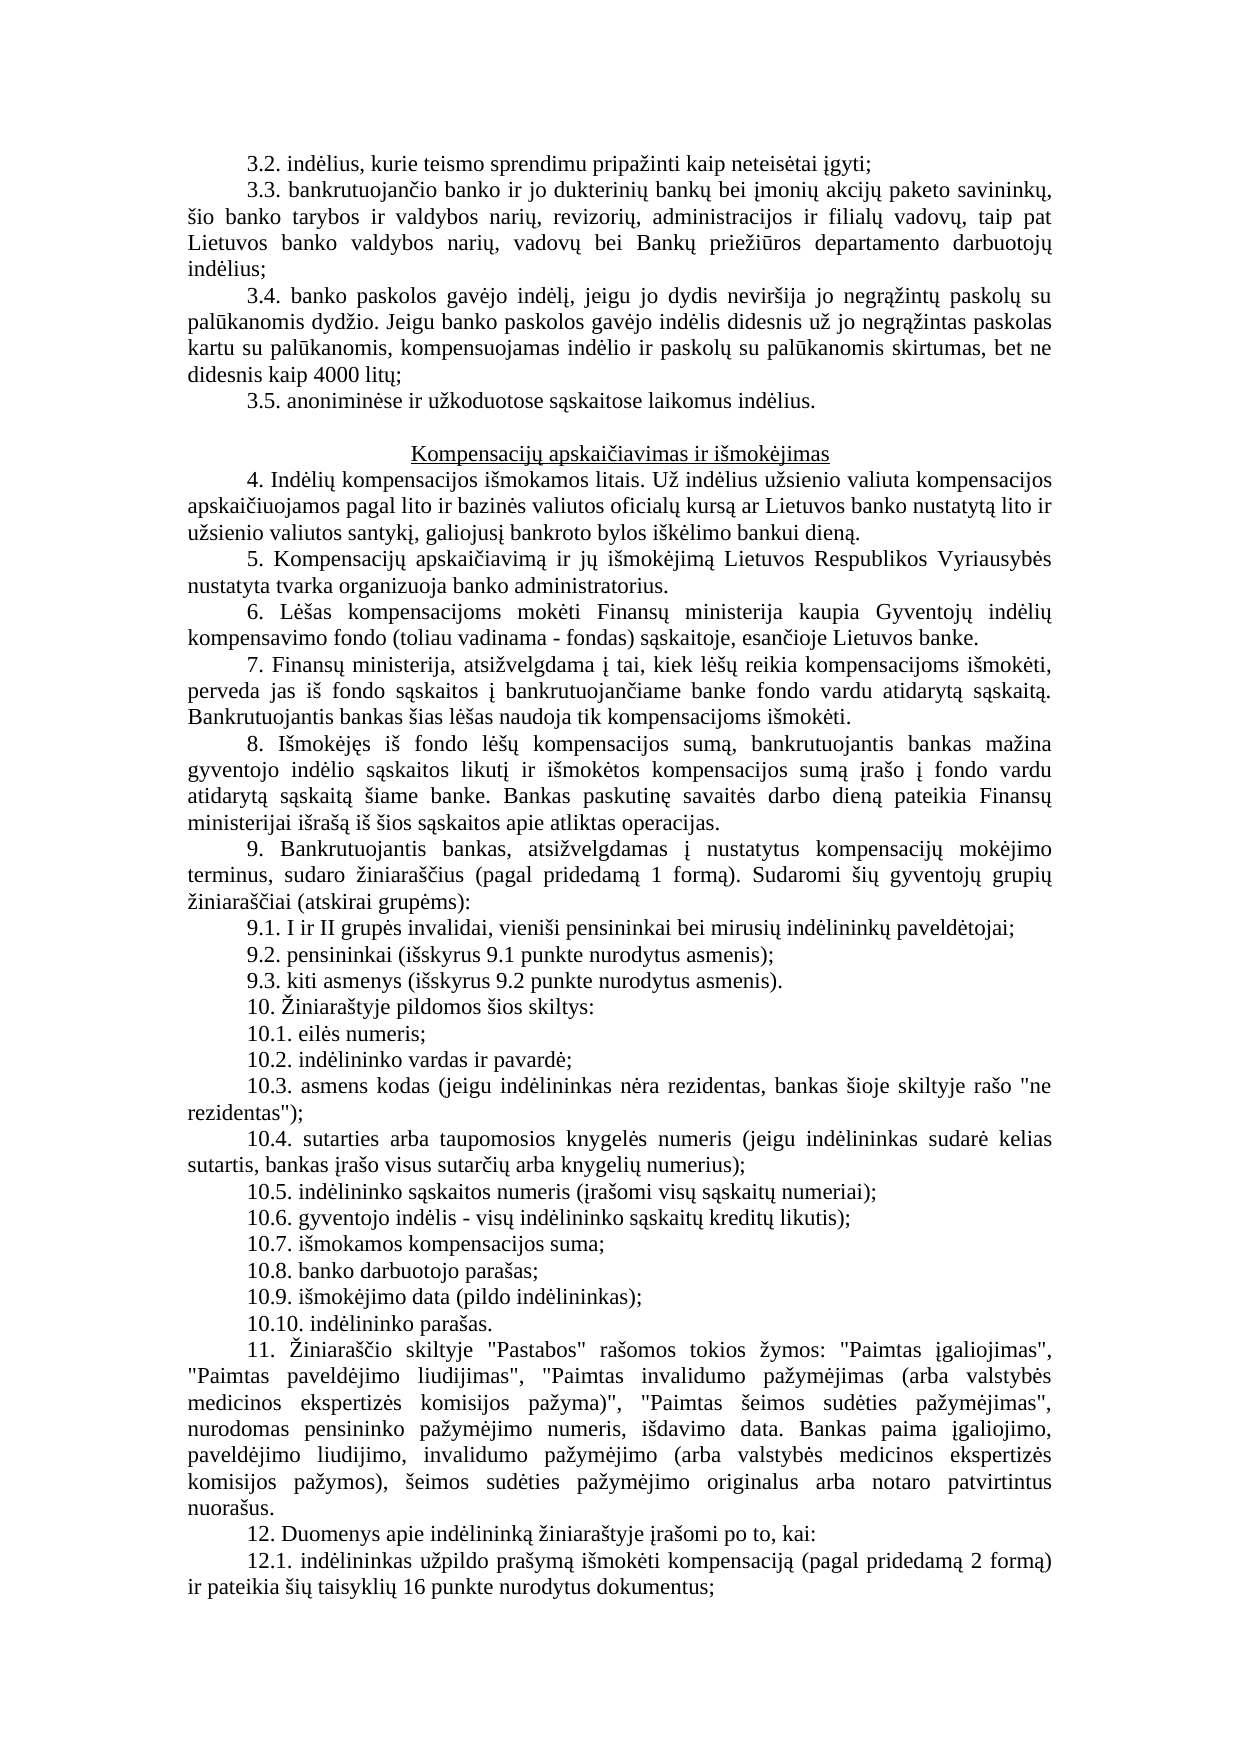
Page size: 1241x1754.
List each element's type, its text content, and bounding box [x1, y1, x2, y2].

text 10.10. indėlininko parašas. [187, 1309, 1053, 1336]
text 4. Indėlių kompensacijos išmokamos litais. Už indėlius užsienio valiuta kompensacijos apskaičiuojamos pagal lito ir bazinės valiutos oficialų kursą ar Lietuvos banko nustatytą lito ir užsienio valiutos santykį, galiojusį bankroto bylos iškėlimo bankui dieną. [187, 466, 1053, 545]
text 3.5. anoniminėse ir užkoduotose sąskaitose laikomus indėlius. [187, 387, 1053, 413]
text 10.9. išmokėjimo data (pildo indėlininkas); [187, 1283, 1053, 1309]
text 10.8. banko darbuotojo parašas; [187, 1257, 1053, 1283]
text 9. Bankrutuojantis bankas, atsižvelgdamas į nustatytus kompensacijų mokėjimo terminus, sudaro žiniaraščius (pagal pridedamą 1 formą). Sudaromi šių gyventojų grupių žiniaraščiai (atskirai grupėms): [187, 835, 1053, 914]
text 10.6. gyventojo indėlis - visų indėlininko sąskaitų kreditų likutis); [187, 1204, 1053, 1231]
text 10.4. sutarties arba taupomosios knygelės numeris (jeigu indėlininkas sudarė kelias sutartis, bankas įrašo visus sutarčių arba knygelių numerius); [187, 1125, 1053, 1178]
text 10.2. indėlininko vardas ir pavardė; [187, 1046, 1053, 1072]
text 12. Duomenys apie indėlininką žiniaraštyje įrašomi po to, kai: [187, 1520, 1053, 1547]
text 12.1. indėlininkas užpildo prašymą išmokėti kompensaciją (pagal pridedamą 2 formą) ir pateikia šių taisyklių 16 punkte nurodytus dokumentus; [187, 1547, 1053, 1599]
text 9.1. I ir II grupės invalidai, vieniši pensininkai bei mirusių indėlininkų paveldėtojai; [187, 914, 1053, 941]
text 10.3. asmens kodas (jeigu indėlininkas nėra rezidentas, bankas šioje skiltyje rašo "ne rezidentas"); [187, 1072, 1053, 1125]
text 3.4. banko paskolos gavėjo indėlį, jeigu jo dydis neviršija jo negrąžintų paskolų su palūkanomis dydžio. Jeigu banko paskolos gavėjo indėlis didesnis už jo negrąžintas paskolas kartu su palūkanomis, kompensuojamas indėlio ir paskolų su palūkanomis skirtumas, bet ne didesnis kaip 4000 litų; [187, 282, 1053, 387]
text 9.2. pensininkai (išskyrus 9.1 punkte nurodytus asmenis); [187, 941, 1053, 967]
text 8. Išmokėjęs iš fondo lėšų kompensacijos sumą, bankrutuojantis bankas mažina gyventojo indėlio sąskaitos likutį ir išmokėtos kompensacijos sumą įrašo į fondo vardu atidarytą sąskaitą šiame banke. Bankas paskutinę savaitės darbo dieną pateikia Finansų ministerijai išrašą iš šios sąskaitos apie atliktas operacijas. [187, 730, 1053, 835]
text 10. Žiniaraštyje pildomos šios skiltys: [187, 993, 1053, 1020]
text 9.3. kiti asmenys (išskyrus 9.2 punkte nurodytus asmenis). [187, 967, 1053, 993]
text 6. Lėšas kompensacijoms mokėti Finansų ministerija kaupia Gyventojų indėlių kompensavimo fondo (toliau vadinama - fondas) sąskaitoje, esančioje Lietuvos banke. [187, 598, 1053, 651]
subtitle Kompensacijų apskaičiavimas ir išmokėjimas [187, 440, 1053, 466]
text 5. Kompensacijų apskaičiavimą ir jų išmokėjimą Lietuvos Respublikos Vyriausybės nustatyta tvarka organizuoja banko administratorius. [187, 545, 1053, 598]
text 10.5. indėlininko sąskaitos numeris (įrašomi visų sąskaitų numeriai); [187, 1178, 1053, 1204]
text 3.3. bankrutuojančio banko ir jo dukterinių bankų bei įmonių akcijų paketo savininkų, šio banko tarybos ir valdybos narių, revizorių, administracijos ir filialų vadovų, taip pat Lietuvos banko valdybos narių, vadovų bei Bankų priežiūros departamento darbuotojų indėlius; [187, 176, 1053, 282]
text 3.2. indėlius, kurie teismo sprendimu pripažinti kaip neteisėtai įgyti; [187, 150, 1053, 176]
text 10.1. eilės numeris; [187, 1020, 1053, 1046]
text 11. Žiniaraščio skiltyje "Pastabos" rašomos tokios žymos: "Paimtas įgaliojimas", "Paimtas paveldėjimo liudijimas", "Paimtas invalidumo pažymėjimas (arba valstybės medicinos ekspertizės komisijos pažyma)", "Paimtas šeimos sudėties pažymėjimas", nurodomas pensininko pažymėjimo numeris, išdavimo data. Bankas paima įgaliojimo, paveldėjimo liudijimo, invalidumo pažymėjimo (arba valstybės medicinos ekspertizės komisijos pažymos), šeimos sudėties pažymėjimo originalus arba notaro patvirtintus nuorašus. [187, 1336, 1053, 1520]
text 10.7. išmokamos kompensacijos suma; [187, 1231, 1053, 1257]
text 7. Finansų ministerija, atsižvelgdama į tai, kiek lėšų reikia kompensacijoms išmokėti, perveda jas iš fondo sąskaitos į bankrutuojančiame banke fondo vardu atidarytą sąskaitą. Bankrutuojantis bankas šias lėšas naudoja tik kompensacijoms išmokėti. [187, 651, 1053, 730]
